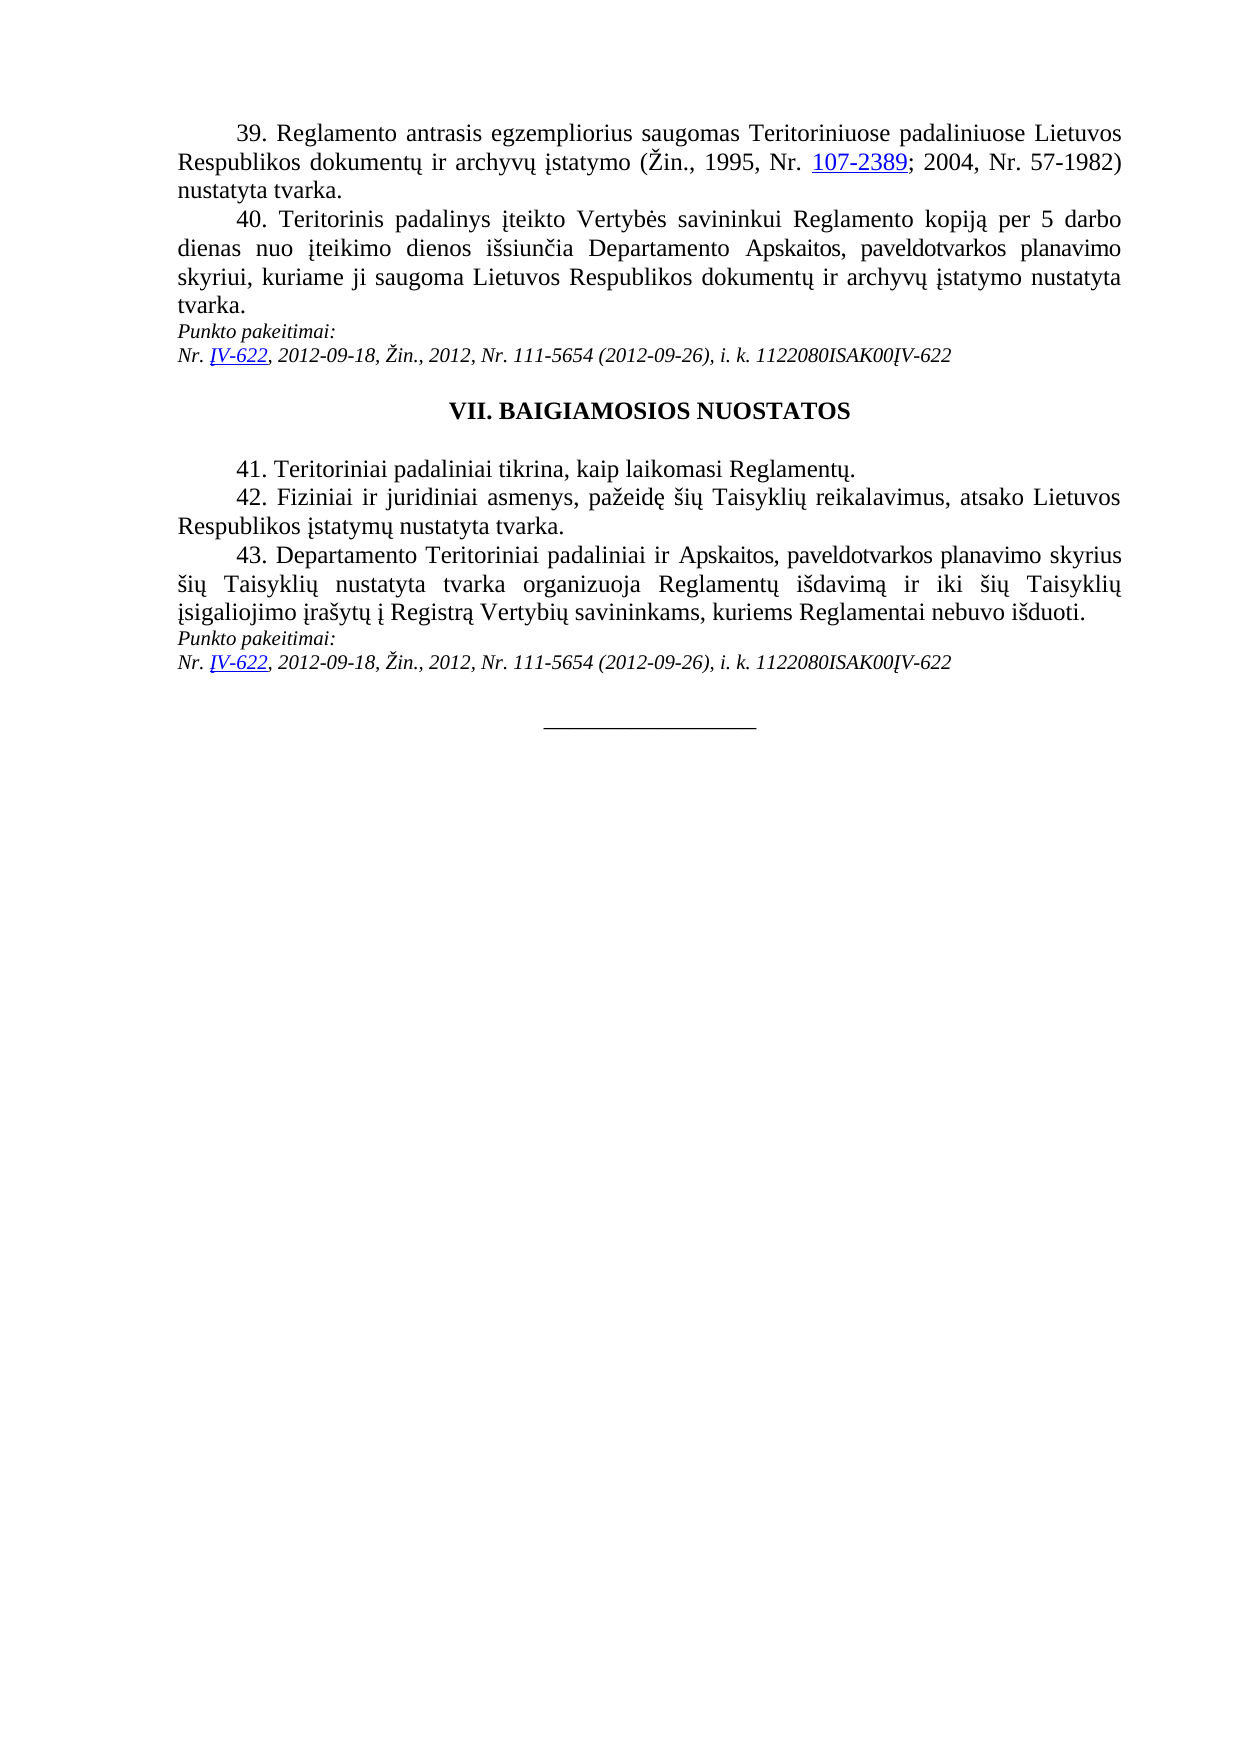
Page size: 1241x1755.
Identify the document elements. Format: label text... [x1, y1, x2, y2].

text Nr. ĮV-622, 2012-09-18, Žin., 2012, Nr. 111-5654 (2012-09-26), i. k. 1122080ISAK00ĮV-622 [177, 650, 1122, 674]
text Punkto pakeitimai: [177, 626, 1122, 650]
text Nr. ĮV-622, 2012-09-18, Žin., 2012, Nr. 111-5654 (2012-09-26), i. k. 1122080ISAK00ĮV-622 [177, 343, 1122, 367]
text VII. BAIGIAMOSIOS NUOSTATOS [177, 396, 1122, 425]
text 43. Departamento Teritoriniai padaliniai ir Apskaitos, paveldotvarkos planavimo skyrius šių Taisyklių nustatyta tvarka organizuoja Reglamentų išdavimą ir iki šių Taisyklių įsigaliojimo įrašytų į Registrą Vertybių savininkams, kuriems Reglamentai nebuvo išduoti. [177, 540, 1122, 626]
text 40. Teritorinis padalinys įteikto Vertybės savininkui Reglamento kopiją per 5 darbo dienas nuo įteikimo dienos išsiunčia Departamento Apskaitos, paveldotvarkos planavimo skyriui, kuriame ji saugoma Lietuvos Respublikos dokumentų ir archyvų įstatymo nustatyta tvarka. [177, 204, 1122, 319]
text Punkto pakeitimai: [177, 319, 1122, 343]
text 39. Reglamento antrasis egzempliorius saugomas Teritoriniuose padaliniuose Lietuvos Respublikos dokumentų ir archyvų įstatymo (Žin., 1995, Nr. 107-2389; 2004, Nr. 57-1982) nustatyta tvarka. [177, 118, 1122, 204]
text 42. Fiziniai ir juridiniai asmenys, pažeidę šių Taisyklių reikalavimus, atsako Lietuvos Respublikos įstatymų nustatyta tvarka. [177, 482, 1122, 540]
text _________________ [177, 703, 1122, 732]
text 41. Teritoriniai padaliniai tikrina, kaip laikomasi Reglamentų. [177, 454, 1122, 482]
